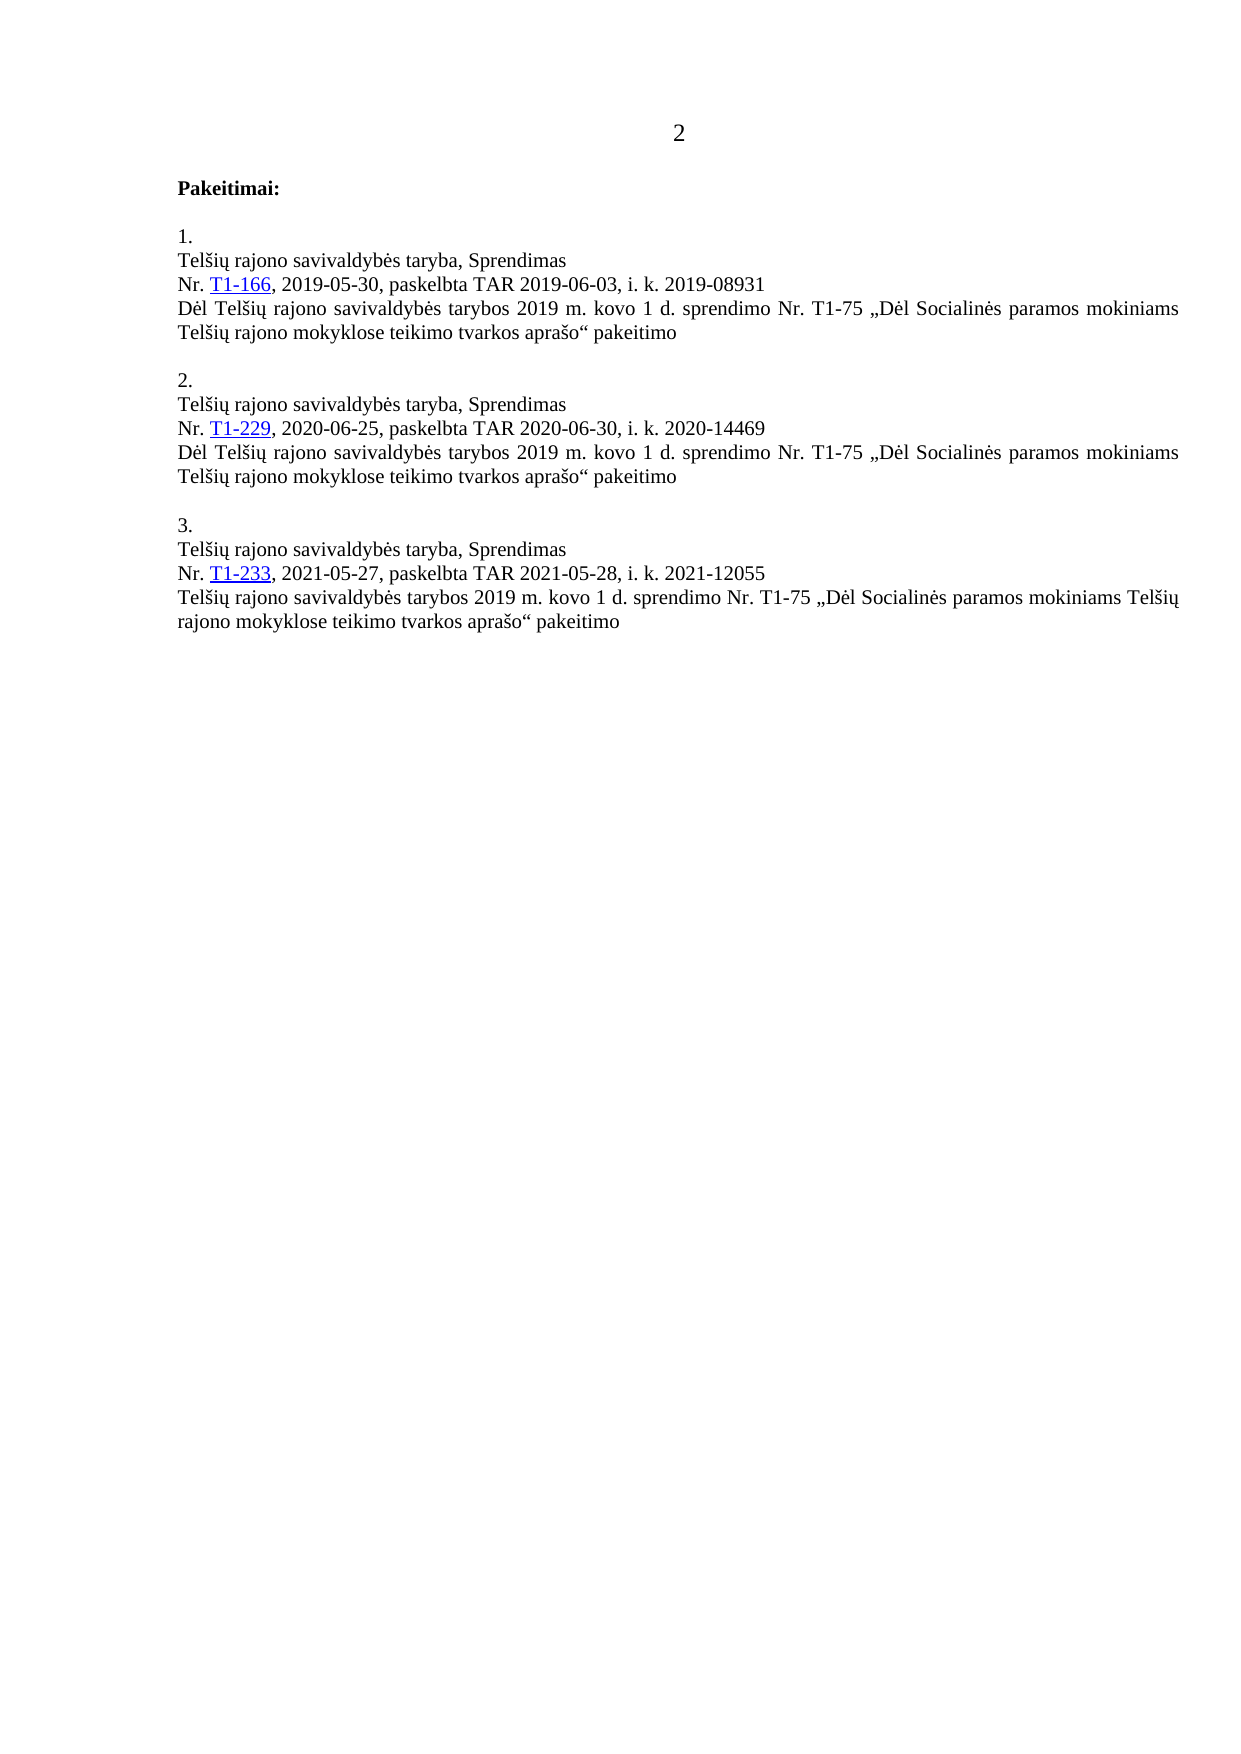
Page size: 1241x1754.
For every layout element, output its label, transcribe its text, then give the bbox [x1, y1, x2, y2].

text Nr. T1-229, 2020-06-25, paskelbta TAR 2020-06-30, i. k. 2020-14469 [177, 416, 1181, 440]
text Dėl Telšių rajono savivaldybės tarybos 2019 m. kovo 1 d. sprendimo Nr. T1-75 „Dėl Socialinės paramos mokiniams Telšių rajono mokyklose teikimo tvarkos aprašo“ pakeitimo [177, 296, 1181, 344]
text Nr. T1-233, 2021-05-27, paskelbta TAR 2021-05-28, i. k. 2021-12055 [177, 561, 1181, 585]
text Telšių rajono savivaldybės taryba, Sprendimas [177, 248, 1181, 272]
text Pakeitimai: [177, 176, 1181, 200]
text 3. [177, 512, 1181, 537]
text 1. [177, 224, 1181, 248]
text Telšių rajono savivaldybės taryba, Sprendimas [177, 392, 1181, 416]
text Dėl Telšių rajono savivaldybės tarybos 2019 m. kovo 1 d. sprendimo Nr. T1-75 „Dėl Socialinės paramos mokiniams Telšių rajono mokyklose teikimo tvarkos aprašo“ pakeitimo [177, 440, 1181, 488]
text Nr. T1-166, 2019-05-30, paskelbta TAR 2019-06-03, i. k. 2019-08931 [177, 272, 1181, 296]
text 2. [177, 368, 1181, 392]
text Telšių rajono savivaldybės tarybos 2019 m. kovo 1 d. sprendimo Nr. T1-75 „Dėl Socialinės paramos mokiniams Telšių rajono mokyklose teikimo tvarkos aprašo“ pakeitimo [177, 585, 1181, 633]
text Telšių rajono savivaldybės taryba, Sprendimas [177, 537, 1181, 561]
